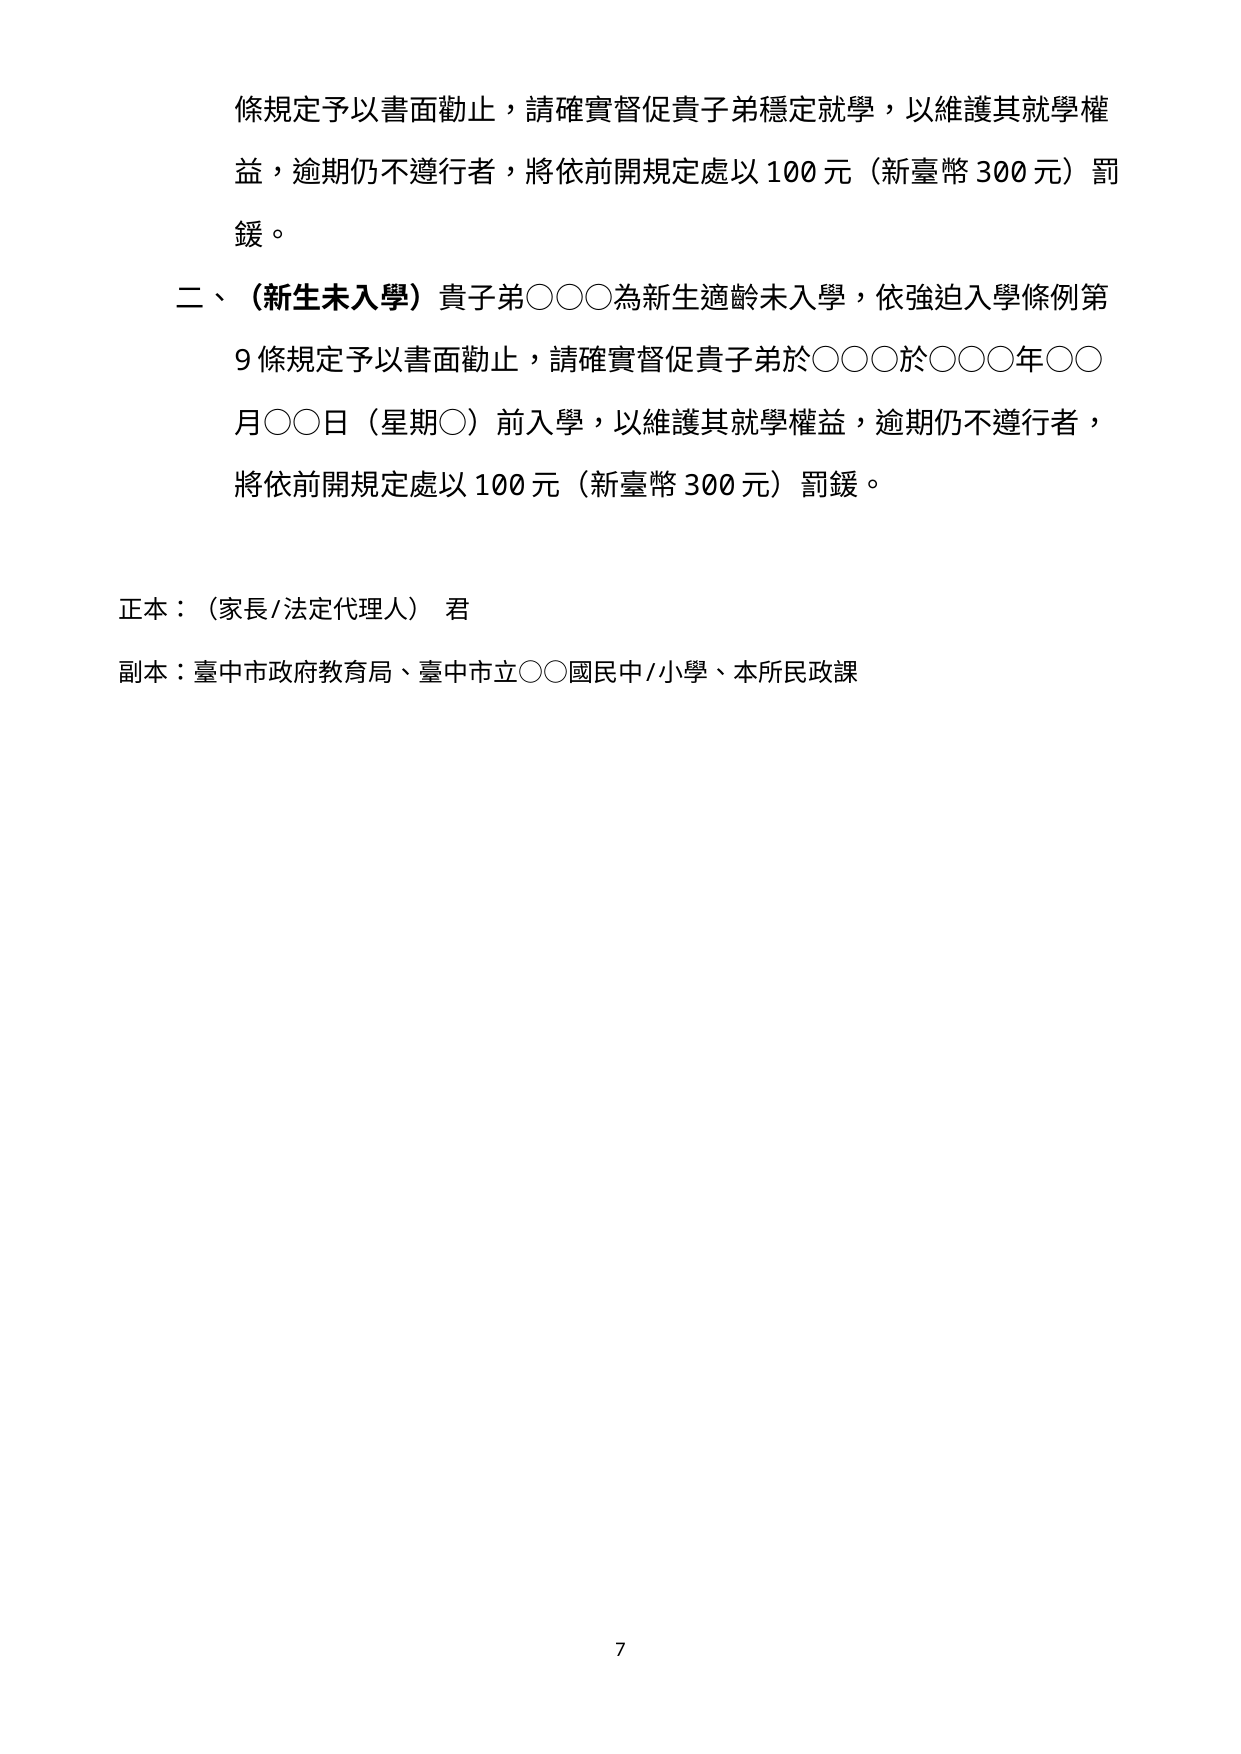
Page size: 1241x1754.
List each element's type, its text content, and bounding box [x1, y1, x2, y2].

text 副本：臺中市政府教育局、臺中市立○○國民中/小學、本所民政課 [118, 629, 1122, 691]
text 二、（新生未入學）貴子弟○○○為新生適齡未入學，依強迫入學條例第9條規定予以書面勸止，請確實督促貴子弟於○○○於○○○年○○月○○日（星期○）前入學，以維護其就學權益，逾期仍不遵行者，將依前開規定處以100元（新臺幣300元）罰鍰。 [176, 254, 1122, 504]
text 正本：（家長/法定代理人） 君 [118, 566, 1122, 629]
text 條規定予以書面勸止，請確實督促貴子弟穩定就學，以維護其就學權益，逾期仍不遵行者，將依前開規定處以100元（新臺幣300元）罰鍰。 [176, 66, 1122, 254]
